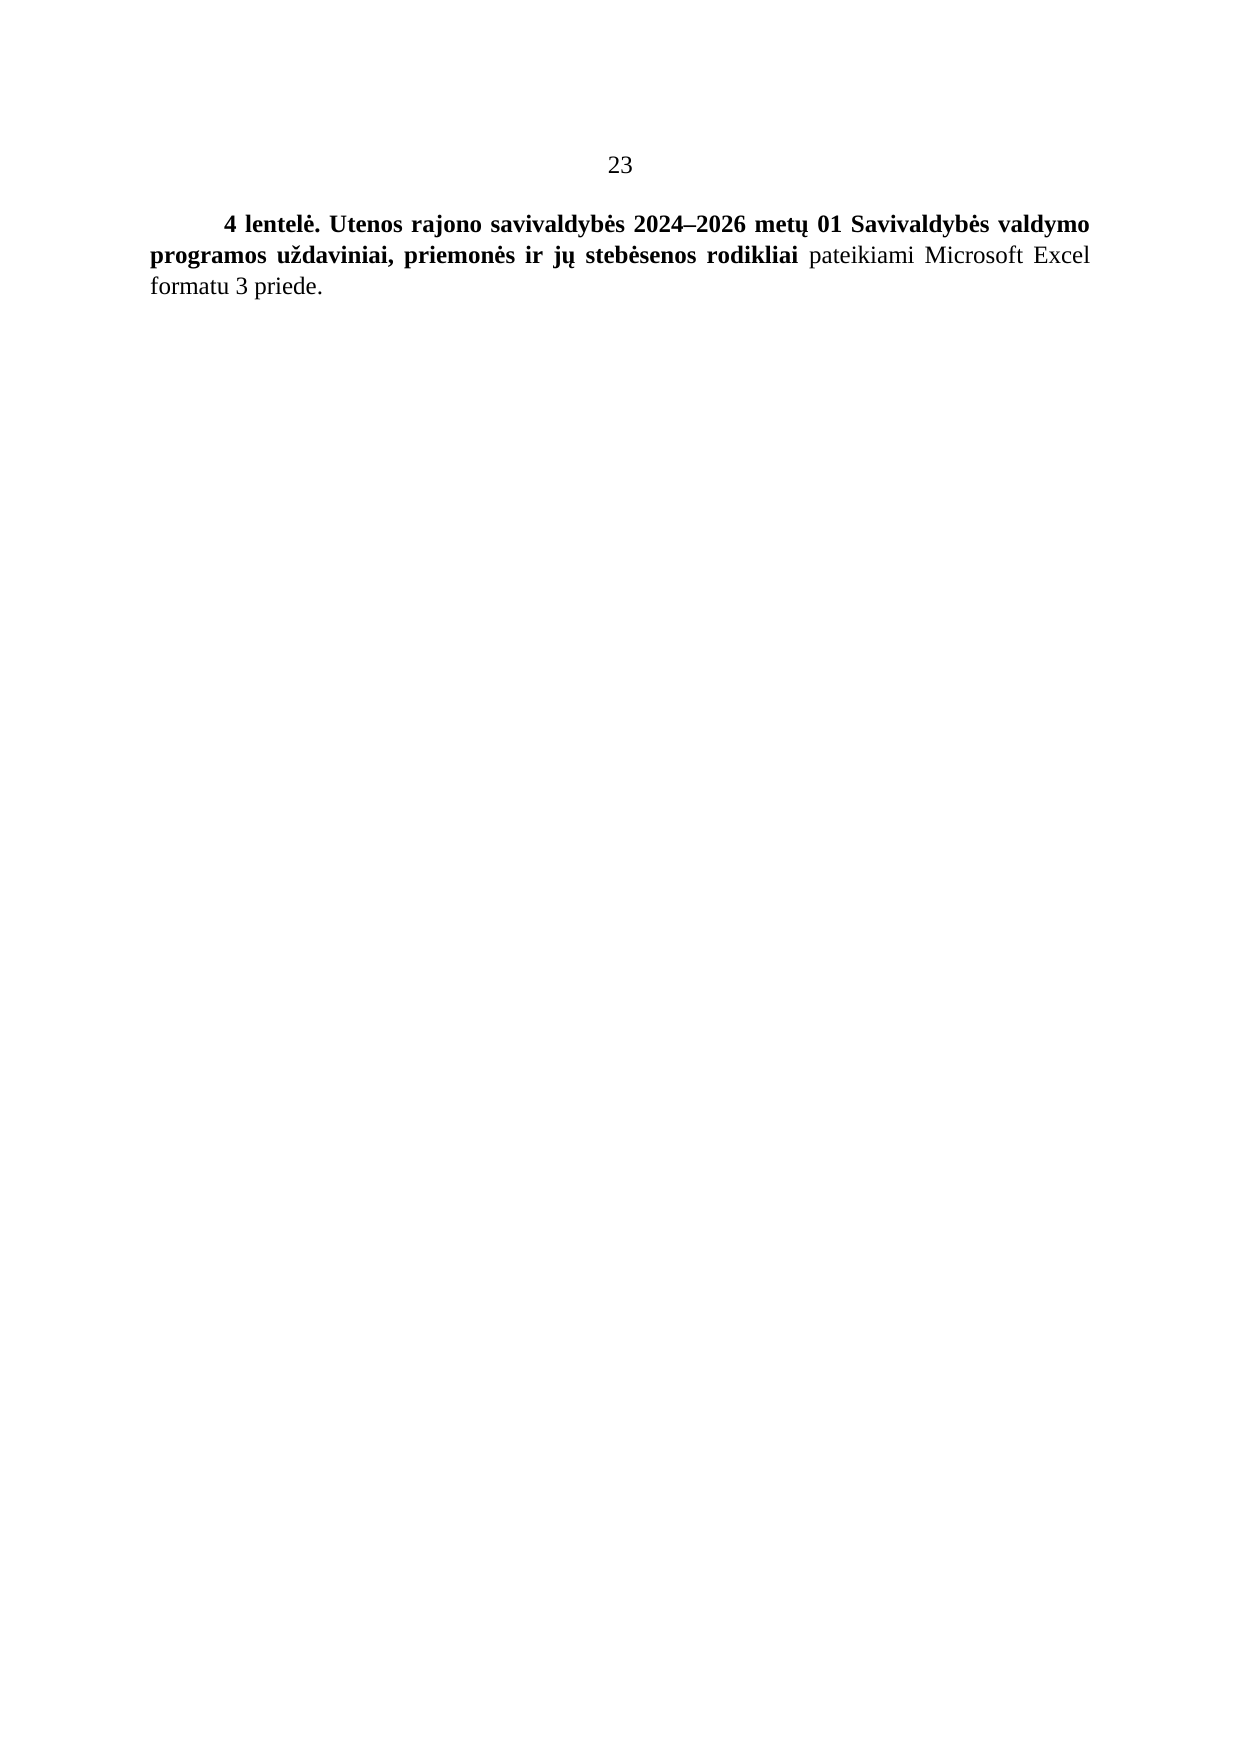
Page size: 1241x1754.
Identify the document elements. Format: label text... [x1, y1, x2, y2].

text 4 lentelė. Utenos rajono savivaldybės 2024–2026 metų 01 Savivaldybės valdymo programos uždaviniai, priemonės ir jų stebėsenos rodikliai pateikiami Microsoft Excel formatu 3 priede. [150, 209, 1090, 300]
